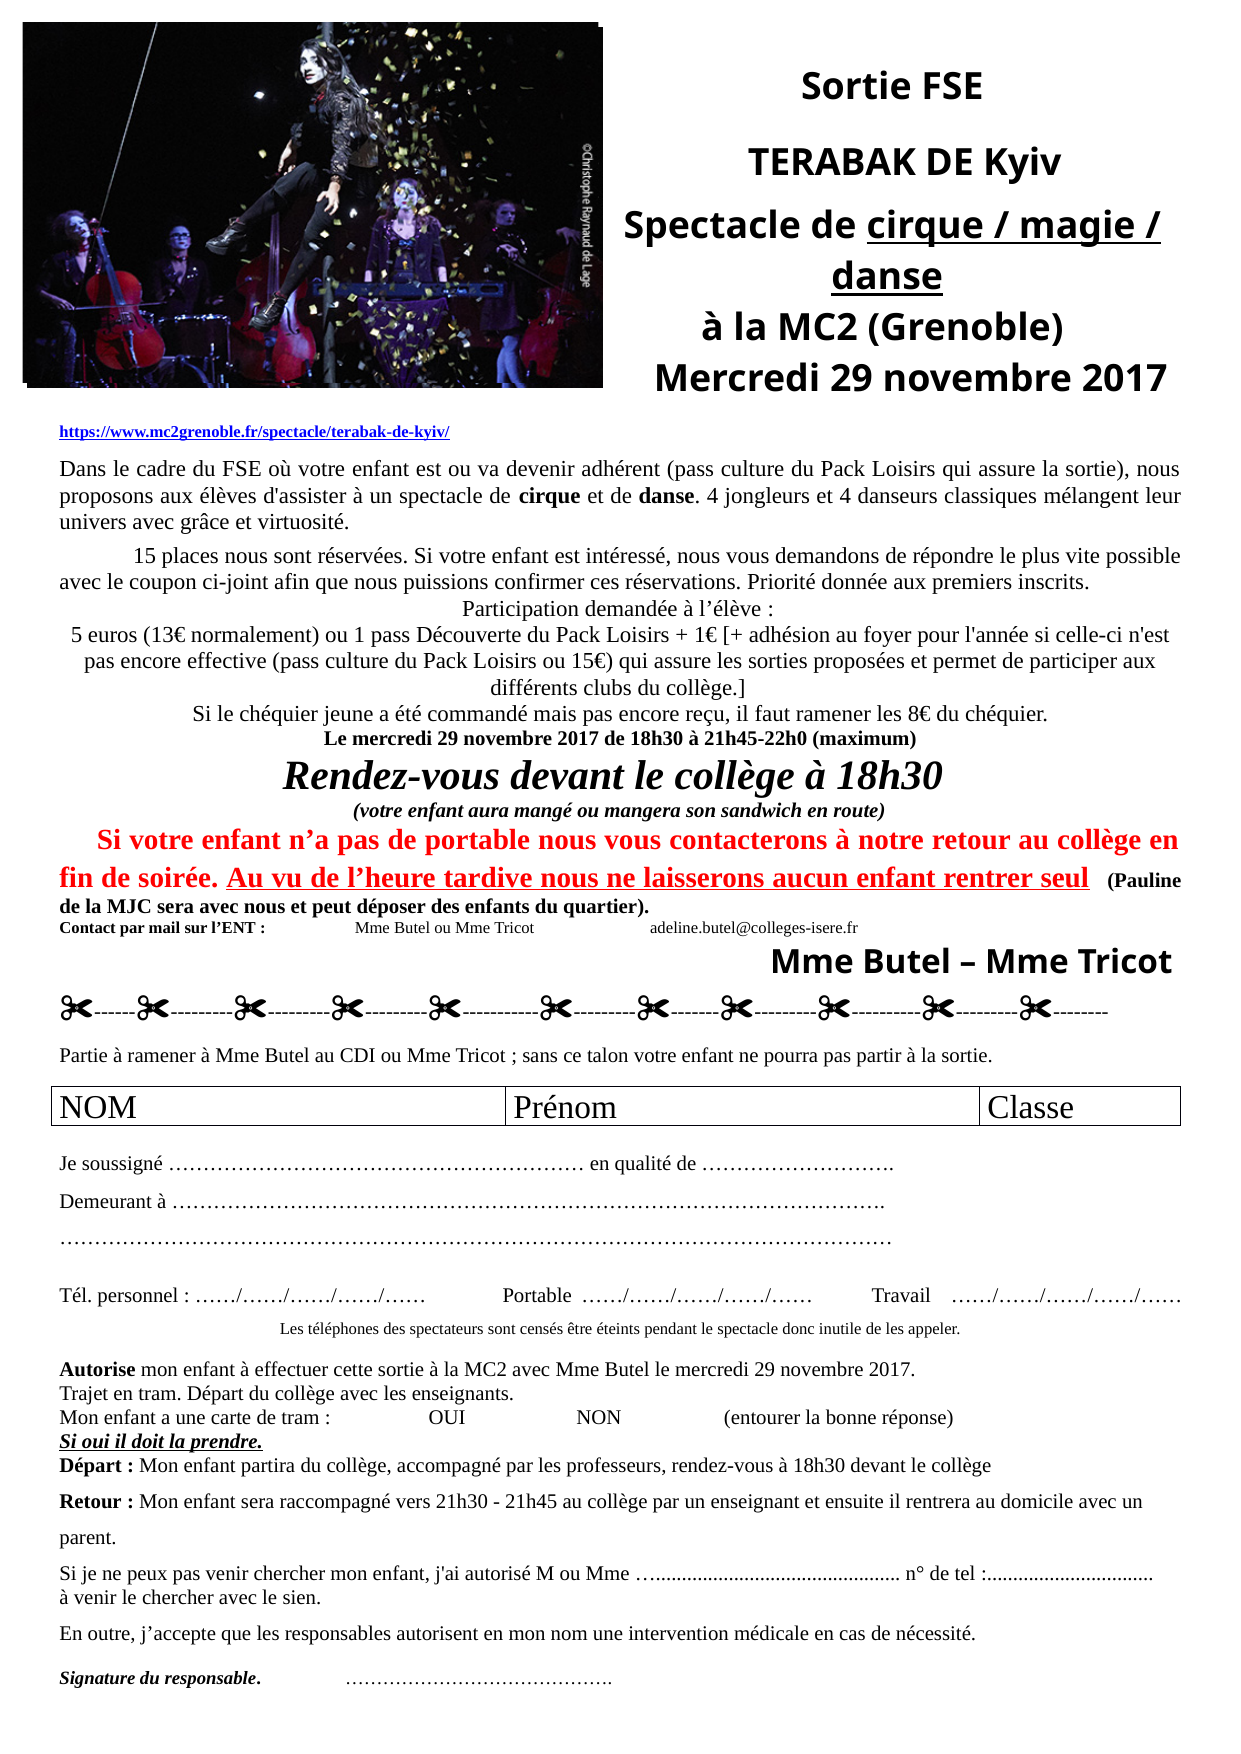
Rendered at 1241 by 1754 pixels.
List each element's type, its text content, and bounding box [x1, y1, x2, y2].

text Mercredi 29 novembre 2017 [59, 352, 1181, 403]
picture [22, 22, 603, 388]
table_header NOM [52, 1087, 505, 1125]
text Tél. personnel : ……/……/……/……/…… Portable ……/……/……/……/…… Travail ……/……/……/……/…… [59, 1282, 1211, 1307]
text 15 places nous sont réservées. Si votre enfant est intéressé, nous vous demandons de répondre le plus vite possible avec le coupon ci-joint afin que nous puissions confirmer ces réservations. Priorité donnée aux premiers inscrits. [59, 542, 1182, 594]
text Si votre enfant n’a pas de portable nous vous contacterons à notre retour au collège en fin de soirée. Au vu de l’heure tardive nous ne laisserons aucun enfant rentrer seul (Pauline de la MJC sera avec nous et peut déposer des enfants du quartier). [59, 822, 1181, 918]
text Les téléphones des spectateurs sont censés être éteints pendant le spectacle donc inutile de les appeler. [59, 1318, 1181, 1338]
table_header Prénom [506, 1087, 979, 1125]
text Mme Butel – Mme Tricot [59, 937, 1181, 983]
text Si oui il doit la prendre. [59, 1429, 1181, 1453]
text Le mercredi 29 novembre 2017 de 18h30 à 21h45-22h0 (maximum) [59, 726, 1181, 750]
text Je soussigné …………………………………………………… en qualité de ………………………. [59, 1150, 1181, 1174]
text Retour : Mon enfant sera raccompagné vers 21h30 - 21h45 au collège par un enseignant et ensuite il rentrera au domicile avec un parent. [59, 1489, 1181, 1549]
text Participation demandée à l’élève : [59, 594, 1182, 621]
text Contact par mail sur l’ENT : Mme Butel ou Mme Tricot adeline.butel@colleges-isere.fr [59, 918, 1181, 937]
text Si je ne peux pas venir chercher mon enfant, j'ai autorisé M ou Mme …............................................... n° de tel :................................ [59, 1561, 1181, 1585]
text ✀------✀---------✀---------✀---------✀-----------✀---------✀-------✀---------✀----------✀---------✀-------- [59, 983, 1181, 1028]
subtitle TERABAK DE Kyiv [603, 135, 1181, 186]
text à la MC2 (Grenoble) [603, 301, 1181, 352]
text Sortie FSE [603, 59, 1181, 110]
text En outre, j’accepte que les responsables autorisent en mon nom une intervention médicale en cas de nécessité. [59, 1621, 1181, 1645]
text https://www.mc2grenoble.fr/spectacle/terabak-de-kyiv/ [59, 422, 1182, 441]
text Demeurant à …………………………………………………………………………………………. [59, 1189, 1181, 1213]
text Départ : Mon enfant partira du collège, accompagné par les professeurs, rendez-vous à 18h30 devant le collège [59, 1453, 1181, 1477]
text Trajet en tram. Départ du collège avec les enseignants. [59, 1381, 1181, 1405]
text ………………………………………………………………………………………………………… [59, 1225, 1181, 1249]
text Dans le cadre du FSE où votre enfant est ou va devenir adhérent (pass culture du Pack Loisirs qui assure la sortie), nous proposons aux élèves d'assister à un spectacle de cirque et de danse. 4 jongleurs et 4 danseurs classiques mélangent leur univers avec grâce et virtuosité. [59, 456, 1182, 534]
text Si le chéquier jeune a été commandé mais pas encore reçu, il faut ramener les 8€ du chéquier. [59, 700, 1182, 726]
text Rendez-vous devant le collège à 18h30 [59, 750, 1181, 798]
text Spectacle de cirque / magie / danse [603, 199, 1181, 301]
text (votre enfant aura mangé ou mangera son sandwich en route) [59, 798, 1181, 822]
text Mon enfant a une carte de tram : OUI NON (entourer la bonne réponse) [59, 1405, 1181, 1429]
text Signature du responsable. ……………………………………. [59, 1667, 1181, 1688]
text 5 euros (13€ normalement) ou 1 pass Découverte du Pack Loisirs + 1€ [+ adhésion au foyer pour l'année si celle-ci n'est pas encore effective (pass culture du Pack Loisirs ou 15€) qui assure les sorties proposées et permet de participer aux différents clubs du collège.] [59, 621, 1182, 700]
table_header Classe [980, 1087, 1180, 1125]
text à venir le chercher avec le sien. [59, 1585, 1181, 1609]
text Autorise mon enfant à effectuer cette sortie à la MC2 avec Mme Butel le mercredi 29 novembre 2017. [59, 1357, 1181, 1381]
text Partie à ramener à Mme Butel au CDI ou Mme Tricot ; sans ce talon votre enfant ne pourra pas partir à la sortie. [59, 1043, 1181, 1067]
